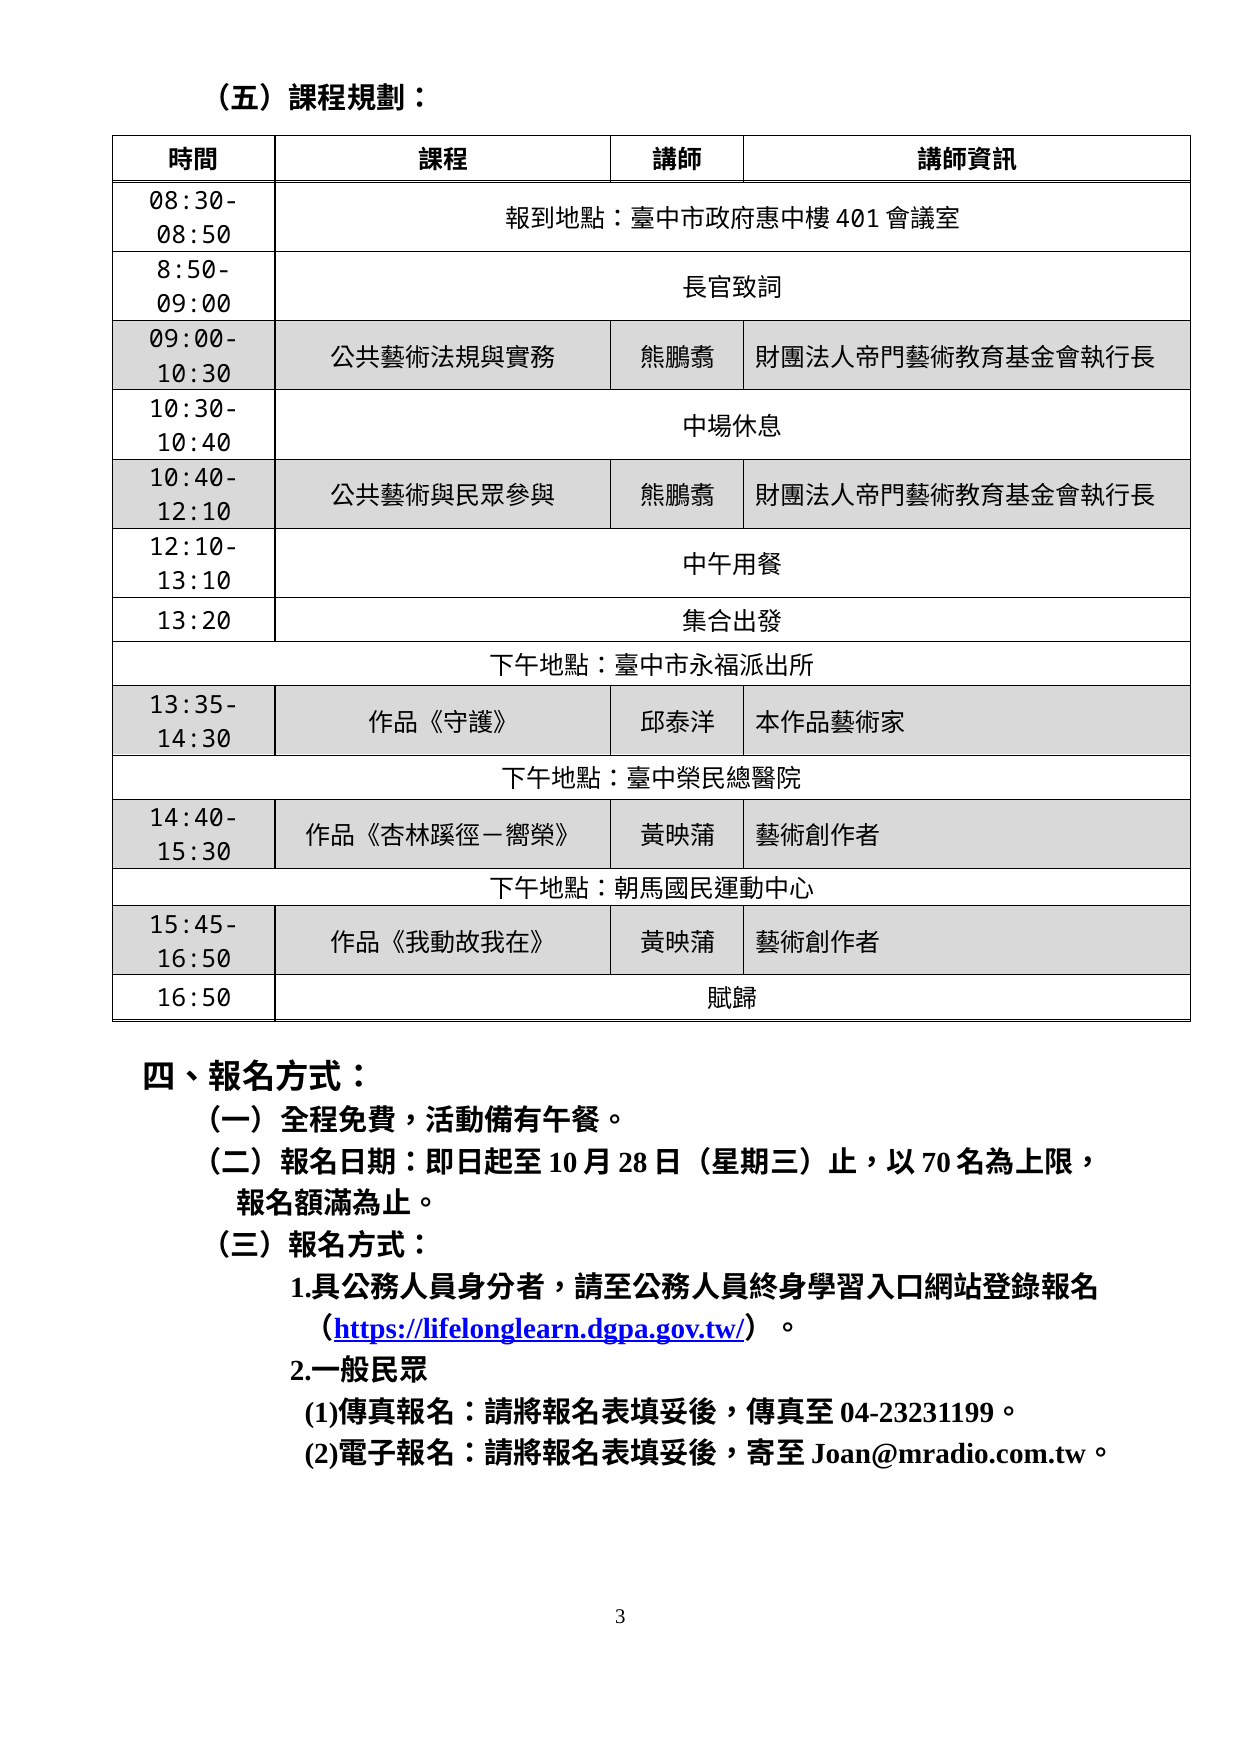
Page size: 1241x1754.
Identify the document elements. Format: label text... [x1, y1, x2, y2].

table_header 課程 [276, 136, 610, 180]
text 四、報名方式： [112, 1055, 1128, 1097]
table_cell 長官致詞 [276, 252, 1190, 320]
table_cell 集合出發 [276, 598, 1190, 641]
table_cell 作品《杏林蹊徑－嚮榮》 [276, 800, 610, 868]
table_cell 10:30-10:40 [113, 390, 274, 458]
table_cell 藝術創作者 [744, 800, 1190, 868]
table_cell 財團法人帝門藝術教育基金會執行長 [744, 460, 1190, 528]
table_cell 13:20 [113, 598, 274, 641]
table_cell 09:00-10:30 [113, 321, 274, 389]
table_cell 報到地點：臺中市政府惠中樓401會議室 [276, 183, 1190, 251]
table_cell 公共藝術法規與實務 [276, 321, 610, 389]
table_cell 10:40-12:10 [113, 460, 274, 528]
table_cell 12:10-13:10 [113, 529, 274, 597]
table_cell 本作品藝術家 [744, 686, 1190, 754]
table_cell 下午地點：臺中榮民總醫院 [113, 756, 1190, 799]
table_cell 邱泰洋 [611, 686, 743, 754]
table_cell 熊鵬翥 [611, 321, 743, 389]
table_cell 中午用餐 [276, 529, 1190, 597]
table_header 講師資訊 [744, 136, 1190, 180]
table_header 時間 [113, 136, 274, 180]
text (2)電子報名：請將報名表填妥後，寄至Joan@mradio.com.tw。 [289, 1430, 1128, 1472]
text 1.具公務人員身分者，請至公務人員終身學習入口網站登錄報名 （https://lifelonglearn.dgpa.gov.tw/）。 [290, 1264, 1128, 1347]
table_cell 作品《我動故我在》 [276, 906, 610, 974]
text （一）全程免費，活動備有午餐。 [185, 1097, 1128, 1139]
text 報名額滿為止。 [185, 1180, 1128, 1222]
table_cell 中場休息 [276, 390, 1190, 458]
table_cell 8:50-09:00 [113, 252, 274, 320]
text （三）報名方式： [112, 1222, 1128, 1264]
table_cell 08:30-08:50 [113, 183, 274, 251]
table_cell 公共藝術與民眾參與 [276, 460, 610, 528]
table_cell 黃映蒲 [611, 800, 743, 868]
text (1)傳真報名：請將報名表填妥後，傳真至04-23231199。 [289, 1389, 1128, 1430]
table_cell 熊鵬翥 [611, 460, 743, 528]
table_cell 藝術創作者 [744, 906, 1190, 974]
text （二）報名日期：即日起至10月28日（星期三）止，以70名為上限， [185, 1139, 1128, 1180]
table_cell 黃映蒲 [611, 906, 743, 974]
table_header 講師 [611, 136, 743, 180]
table_cell 15:45-16:50 [113, 906, 274, 974]
table_cell 下午地點：朝馬國民運動中心 [113, 869, 1190, 905]
text （五）課程規劃： [201, 75, 1128, 117]
text 2.一般民眾 [289, 1347, 1128, 1389]
table_cell 16:50 [113, 975, 274, 1019]
table_cell 財團法人帝門藝術教育基金會執行長 [744, 321, 1190, 389]
table_cell 13:35-14:30 [113, 686, 274, 754]
table_cell 下午地點：臺中市永福派出所 [113, 642, 1190, 685]
table_cell 作品《守護》 [276, 686, 610, 754]
table_cell 14:40-15:30 [113, 800, 274, 868]
table_cell 賦歸 [276, 975, 1190, 1019]
